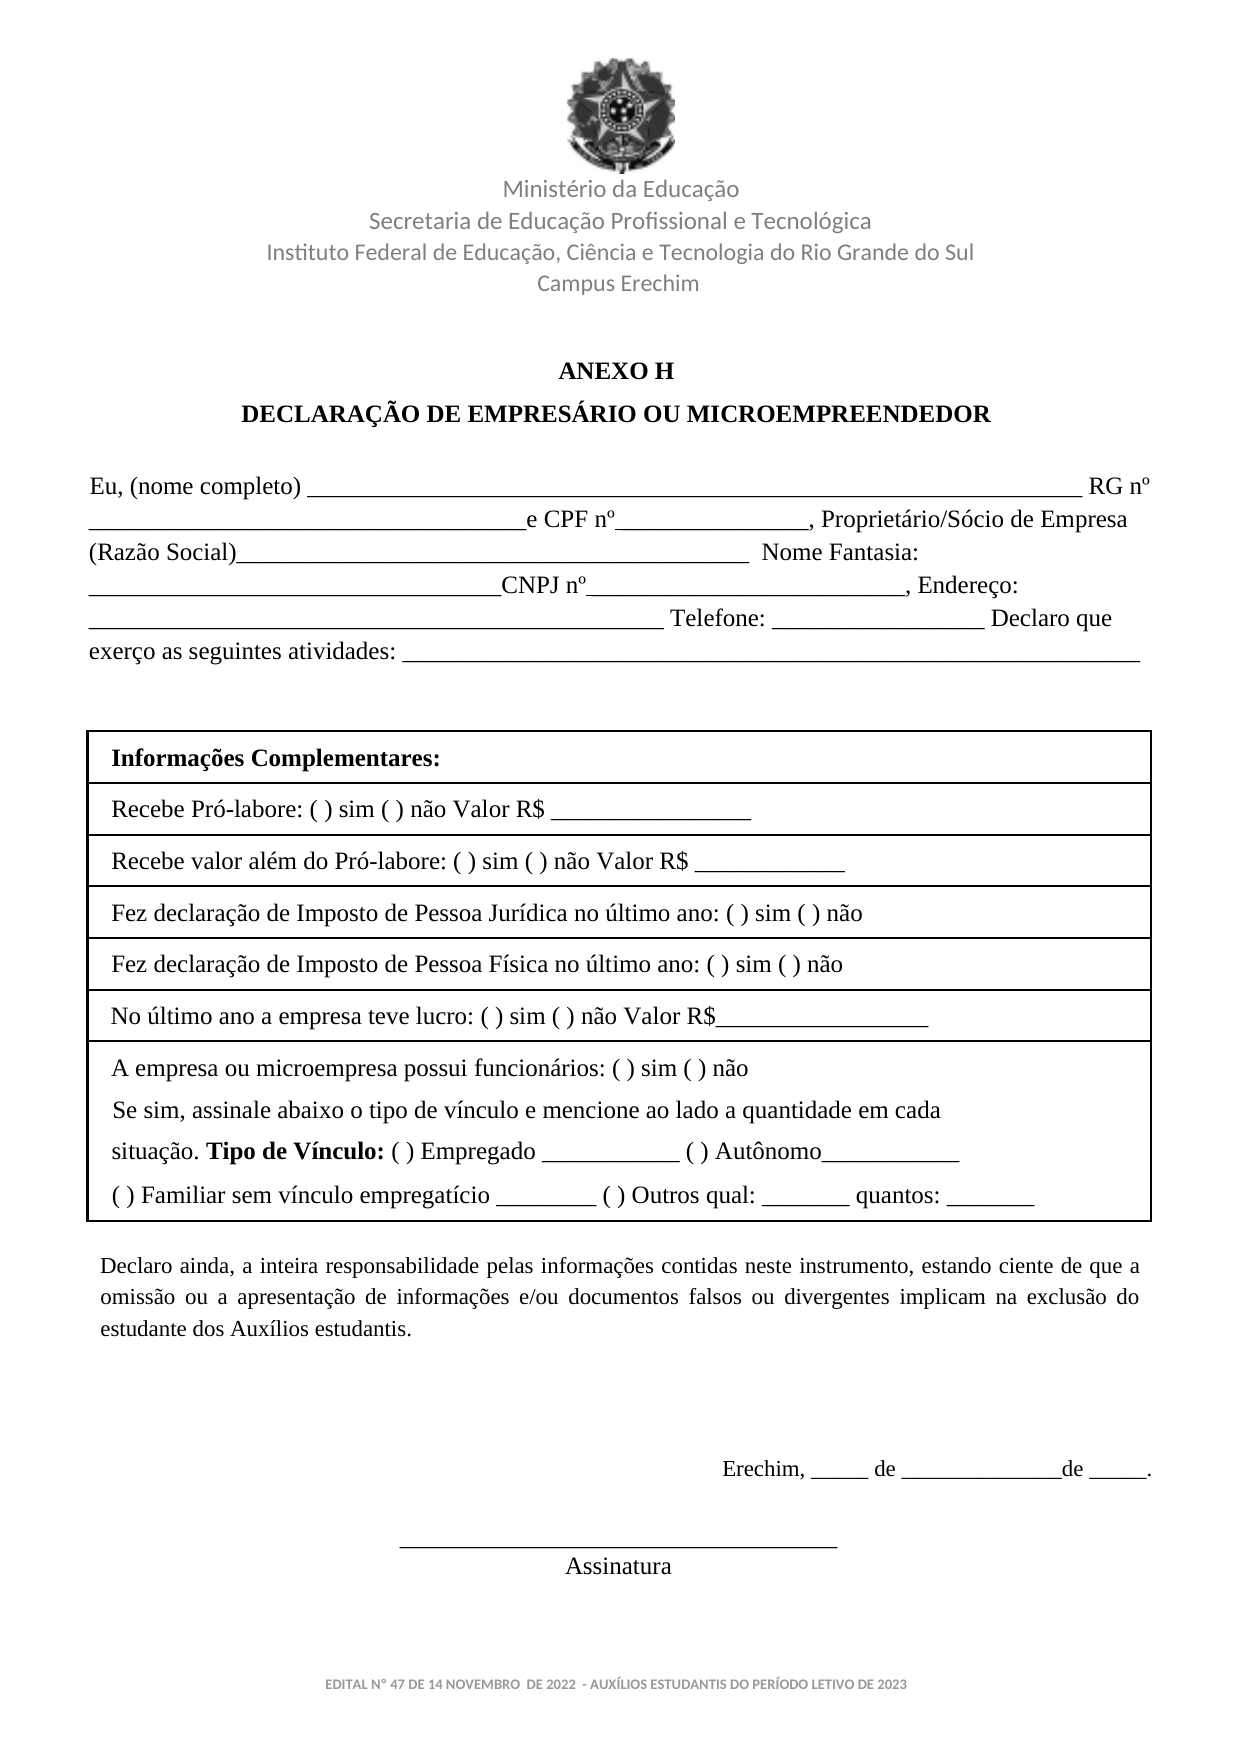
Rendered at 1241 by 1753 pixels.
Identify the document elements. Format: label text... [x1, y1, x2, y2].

table_cell Fez declaração de Imposto de Pessoa Física no último ano: ( ) sim ( ) não [89, 939, 1150, 988]
picture [567, 58, 675, 174]
table_cell No último ano a empresa teve lucro: ( ) sim ( ) não Valor R$_________________ [89, 991, 1150, 1040]
text DECLARAÇÃO DE EMPRESÁRIO OU MICROEMPREENDEDOR [50, 399, 1183, 428]
text Eu, (nome completo) ______________________________________________________________ RG nº ___________________________________e CPF nº _______________, Proprietário/Sócio de Empresa (Razão Social)_________________________________________ Nome Fantasia: _________________________________CNPJ nº _________________________, Endereço: ______________________________________________ Telefone: _________________ Declaro que exerço as seguintes atividades: ___________________________________________________________ [89, 471, 1152, 665]
text Erechim, _____ de ______________de _____. [50, 1455, 1152, 1481]
table_cell A empresa ou microempresa possui funcionários: ( ) sim ( ) não Se sim, assinale abaixo o tipo de vínculo e mencione ao lado a quantidade em cada situação. Tipo de Vínculo: ( ) Empregado ___________ ( ) Autônomo___________ ( ) Familiar sem vínculo empregatício ________ ( ) Outros qual: _______ quantos: _______ [89, 1042, 1150, 1219]
text ___________________________________ [50, 1522, 1187, 1551]
table_cell Recebe Pró-labore: ( ) sim ( ) não Valor R$ ________________ [89, 784, 1150, 833]
text ANEXO H [50, 356, 1183, 385]
text Assinatura [50, 1551, 1187, 1580]
table_header Informações Complementares: [89, 732, 1150, 782]
text Declaro ainda, a inteira responsabilidade pelas informações contidas neste instrumento, estando ciente de que a omissão ou a apresentação de informações e/ou documentos falsos ou divergentes implicam na exclusão do estudante dos Auxílios estudantis. [100, 1252, 1142, 1341]
table_cell Recebe valor além do Pró-labore: ( ) sim ( ) não Valor R$ ____________ [89, 836, 1150, 885]
table_cell Fez declaração de Imposto de Pessoa Jurídica no último ano: ( ) sim ( ) não [89, 887, 1150, 937]
